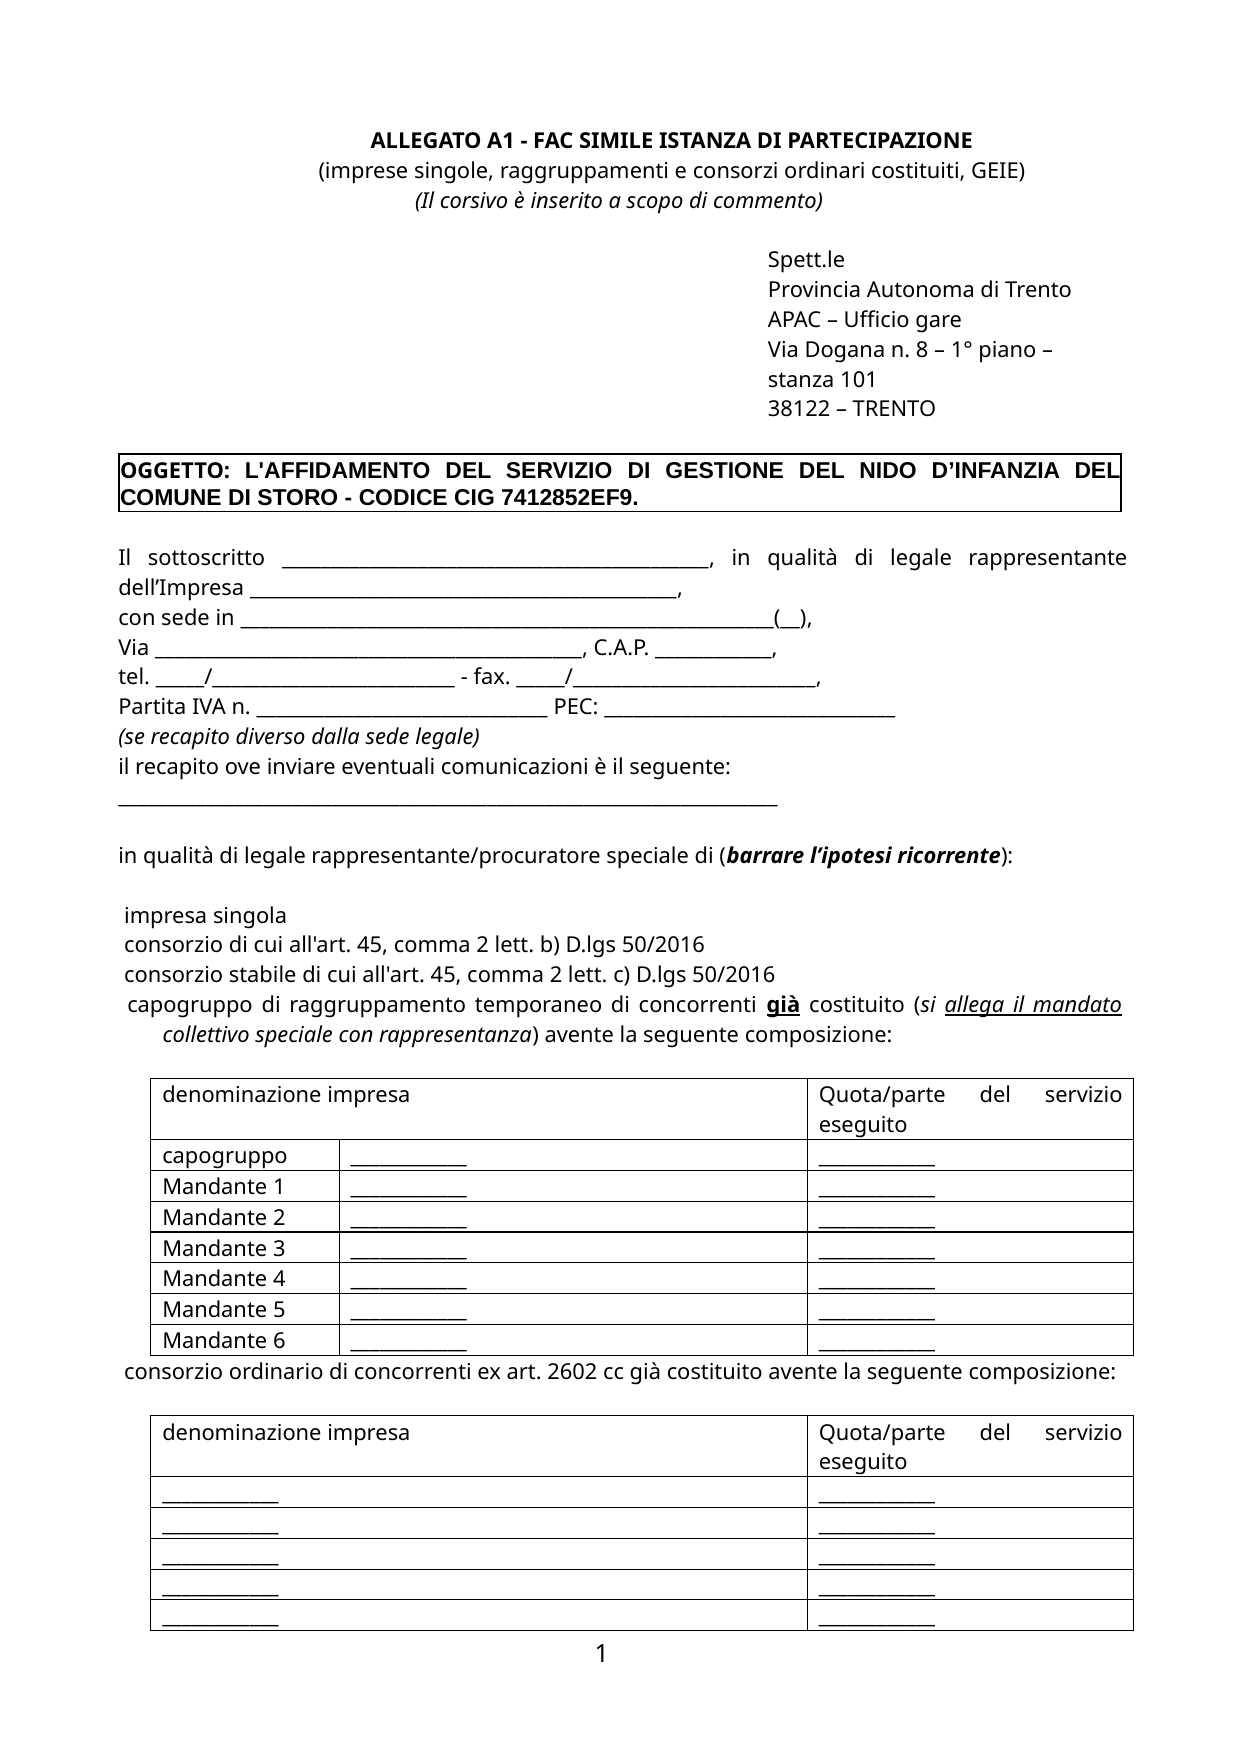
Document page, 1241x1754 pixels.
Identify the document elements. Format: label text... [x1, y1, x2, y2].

text consorzio di cui all'art. 45, comma 2 lett. b) D.lgs 50/2016 [118, 929, 1122, 959]
table_cell Mandante 1 [151, 1171, 339, 1201]
text consorzio stabile di cui all'art. 45, comma 2 lett. c) D.lgs 50/2016 [118, 959, 1122, 989]
text impresa singola [118, 899, 1122, 929]
subtitle Spett.le [768, 244, 1122, 274]
table_cell ____________ [340, 1140, 807, 1170]
table_cell Mandante 3 [151, 1233, 339, 1262]
table_cell ____________ [340, 1263, 807, 1293]
table_cell Mandante 5 [151, 1294, 339, 1324]
text ALLEGATO A1 - FAC SIMILE ISTANZA DI PARTECIPAZIONE [118, 125, 1226, 155]
text Via ____________________________________________, C.A.P. ____________, [118, 631, 1128, 661]
table_header denominazione impresa [151, 1416, 807, 1476]
table_cell ____________ [340, 1233, 807, 1262]
table_cell ____________ [808, 1202, 1133, 1231]
subtitle 38122 – TRENTO [768, 393, 1122, 423]
table_cell ____________ [808, 1570, 1133, 1599]
table_cell ____________ [151, 1539, 807, 1568]
table_cell ____________ [808, 1508, 1133, 1538]
text OGGETTO: L'AFFIDAMENTO DEL SERVIZIO DI GESTIONE DEL NIDO D’INFANZIA DEL COMUNE DI STORO - CODICE CIG 7412852EF9. [120, 455, 1120, 511]
table_header Quota/parte del servizio eseguito [808, 1079, 1133, 1139]
text in qualità di legale rappresentante/procuratore speciale di (barrare l’ipotesi ricorrente): [118, 840, 1122, 870]
table_cell ____________ [808, 1263, 1133, 1293]
subtitle Via Dogana n. 8 – 1° piano – stanza 101 [768, 334, 1122, 393]
table_cell ____________ [340, 1294, 807, 1324]
text (Il corsivo è inserito a scopo di commento) [118, 185, 1122, 215]
table_cell ____________ [151, 1508, 807, 1538]
table_cell capogruppo [151, 1140, 339, 1170]
text capogruppo di raggruppamento temporaneo di concorrenti già costituito (si allega il mandato collettivo speciale con rappresentanza) avente la seguente composizione: [118, 989, 1122, 1048]
text APAC – Ufficio gare [768, 304, 1122, 334]
table_cell Mandante 4 [151, 1263, 339, 1293]
text ____________________________________________________________________ [118, 780, 1122, 810]
table_cell ____________ [151, 1600, 807, 1630]
table_cell ____________ [340, 1171, 807, 1201]
text (imprese singole, raggruppamenti e consorzi ordinari costituiti, GEIE) [118, 155, 1226, 185]
text il recapito ove inviare eventuali comunicazioni è il seguente: [118, 751, 1122, 780]
text tel. _____/_________________________ - fax. _____/_________________________, [118, 661, 1128, 691]
table_cell ____________ [808, 1171, 1133, 1201]
table_cell ____________ [340, 1325, 807, 1355]
table_cell Mandante 6 [151, 1325, 339, 1355]
table_header Quota/parte del servizio eseguito [808, 1416, 1133, 1476]
table_cell ____________ [808, 1233, 1133, 1262]
text (se recapito diverso dalla sede legale) [118, 721, 1122, 751]
text con sede in _______________________________________________________(__), [118, 602, 1128, 631]
table_cell ____________ [151, 1477, 807, 1507]
table_cell ____________ [340, 1202, 807, 1231]
table_cell ____________ [151, 1570, 807, 1599]
table_cell ____________ [808, 1600, 1133, 1630]
text consorzio ordinario di concorrenti ex art. 2602 cc già costituito avente la seguente composizione: [118, 1356, 1122, 1386]
table_header denominazione impresa [151, 1079, 807, 1139]
table_cell ____________ [808, 1539, 1133, 1568]
table_cell Mandante 2 [151, 1202, 339, 1231]
table_cell ____________ [808, 1477, 1133, 1507]
table_cell ____________ [808, 1140, 1133, 1170]
table_cell ____________ [808, 1294, 1133, 1324]
table_cell ____________ [808, 1325, 1133, 1355]
text Partita IVA n. ______________________________ PEC: ______________________________ [118, 691, 1128, 721]
text Provincia Autonoma di Trento [768, 274, 1122, 304]
text Il sottoscritto ____________________________________________, in qualità di legale rappresentante dell’Impresa ____________________________________________, [118, 542, 1128, 602]
